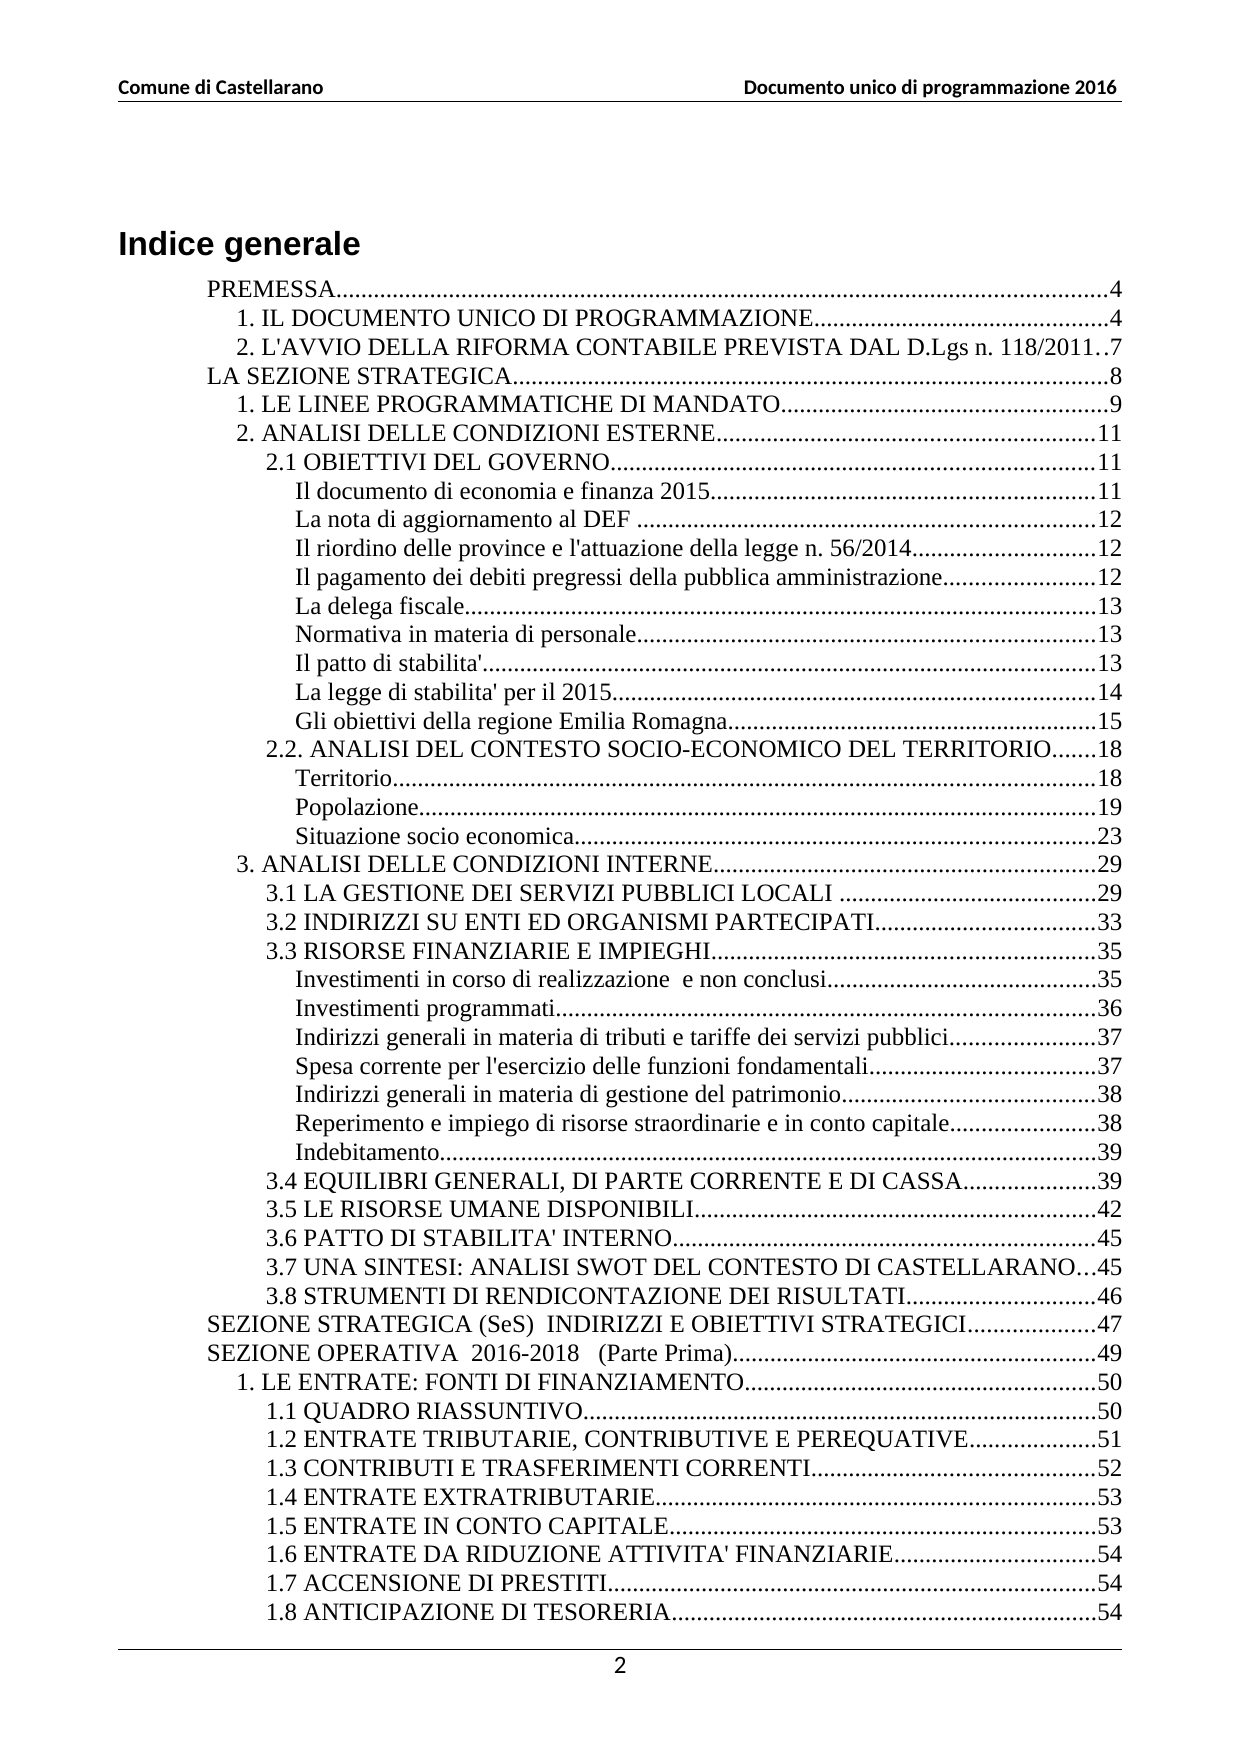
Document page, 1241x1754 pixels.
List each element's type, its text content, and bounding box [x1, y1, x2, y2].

text Spesa corrente per l'esercizio delle funzioni fondamentali 37 [295, 1051, 1122, 1079]
text PREMESSA 4 [207, 274, 1122, 303]
text Indebitamento 39 [295, 1137, 1122, 1166]
text SEZIONE STRATEGICA (SeS) INDIRIZZI E OBIETTIVI STRATEGICI 47 [207, 1309, 1122, 1338]
text 1.8 ANTICIPAZIONE DI TESORERIA 54 [266, 1597, 1122, 1626]
text 2.1 OBIETTIVI DEL GOVERNO 11 [266, 447, 1122, 476]
subtitle Indice generale [118, 223, 1122, 262]
text 3.2 INDIRIZZI SU ENTI ED ORGANISMI PARTECIPATI 33 [266, 907, 1122, 936]
text Popolazione 19 [295, 792, 1122, 821]
text 1. IL DOCUMENTO UNICO DI PROGRAMMAZIONE 4 [236, 303, 1122, 332]
text 1.1 QUADRO RIASSUNTIVO 50 [266, 1396, 1122, 1424]
text 3.4 EQUILIBRI GENERALI, DI PARTE CORRENTE E DI CASSA 39 [266, 1166, 1122, 1194]
text Normativa in materia di personale 13 [295, 619, 1122, 648]
text LA SEZIONE STRATEGICA 8 [207, 361, 1122, 389]
text 3.1 LA GESTIONE DEI SERVIZI PUBBLICI LOCALI 29 [266, 878, 1122, 907]
text 3.6 PATTO DI STABILITA' INTERNO 45 [266, 1223, 1122, 1252]
text 3. ANALISI DELLE CONDIZIONI INTERNE 29 [236, 849, 1122, 878]
text Territorio 18 [295, 763, 1122, 792]
text 2. L'AVVIO DELLA RIFORMA CONTABILE PREVISTA DAL D.Lgs n. 118/2011 7 [236, 332, 1122, 361]
text Investimenti programmati 36 [295, 993, 1122, 1022]
text Indirizzi generali in materia di tributi e tariffe dei servizi pubblici 37 [295, 1022, 1122, 1051]
text Indirizzi generali in materia di gestione del patrimonio 38 [295, 1079, 1122, 1108]
text Il documento di economia e finanza 2015 11 [295, 476, 1122, 504]
text Il pagamento dei debiti pregressi della pubblica amministrazione 12 [295, 562, 1122, 591]
text 1.2 ENTRATE TRIBUTARIE, CONTRIBUTIVE E PEREQUATIVE 51 [266, 1424, 1122, 1453]
text Gli obiettivi della regione Emilia Romagna 15 [295, 706, 1122, 734]
text La legge di stabilita' per il 2015 14 [295, 677, 1122, 706]
text La nota di aggiornamento al DEF 12 [295, 504, 1122, 533]
text SEZIONE OPERATIVA 2016-2018 (Parte Prima) 49 [207, 1338, 1122, 1367]
text 1.4 ENTRATE EXTRATRIBUTARIE 53 [266, 1482, 1122, 1511]
text La delega fiscale 13 [295, 591, 1122, 619]
text 3.8 STRUMENTI DI RENDICONTAZIONE DEI RISULTATI 46 [266, 1281, 1122, 1309]
text Situazione socio economica 23 [295, 821, 1122, 849]
text 2. ANALISI DELLE CONDIZIONI ESTERNE 11 [236, 418, 1122, 447]
text Investimenti in corso di realizzazione e non conclusi 35 [295, 964, 1122, 993]
text 1. LE LINEE PROGRAMMATICHE DI MANDATO 9 [236, 389, 1122, 418]
text 1.5 ENTRATE IN CONTO CAPITALE 53 [266, 1511, 1122, 1539]
text 3.5 LE RISORSE UMANE DISPONIBILI 42 [266, 1194, 1122, 1223]
text Il riordino delle province e l'attuazione della legge n. 56/2014 12 [295, 533, 1122, 562]
text 1.3 CONTRIBUTI E TRASFERIMENTI CORRENTI 52 [266, 1453, 1122, 1482]
text Il patto di stabilita' 13 [295, 648, 1122, 677]
text 3.7 UNA SINTESI: ANALISI SWOT DEL CONTESTO DI CASTELLARANO 45 [266, 1252, 1122, 1281]
text 1.7 ACCENSIONE DI PRESTITI 54 [266, 1568, 1122, 1597]
text Reperimento e impiego di risorse straordinarie e in conto capitale 38 [295, 1108, 1122, 1137]
text 2.2. ANALISI DEL CONTESTO SOCIO-ECONOMICO DEL TERRITORIO 18 [266, 734, 1122, 763]
text 3.3 RISORSE FINANZIARIE E IMPIEGHI 35 [266, 936, 1122, 964]
text 1.6 ENTRATE DA RIDUZIONE ATTIVITA' FINANZIARIE 54 [266, 1539, 1122, 1568]
text 1. LE ENTRATE: FONTI DI FINANZIAMENTO 50 [236, 1367, 1122, 1396]
